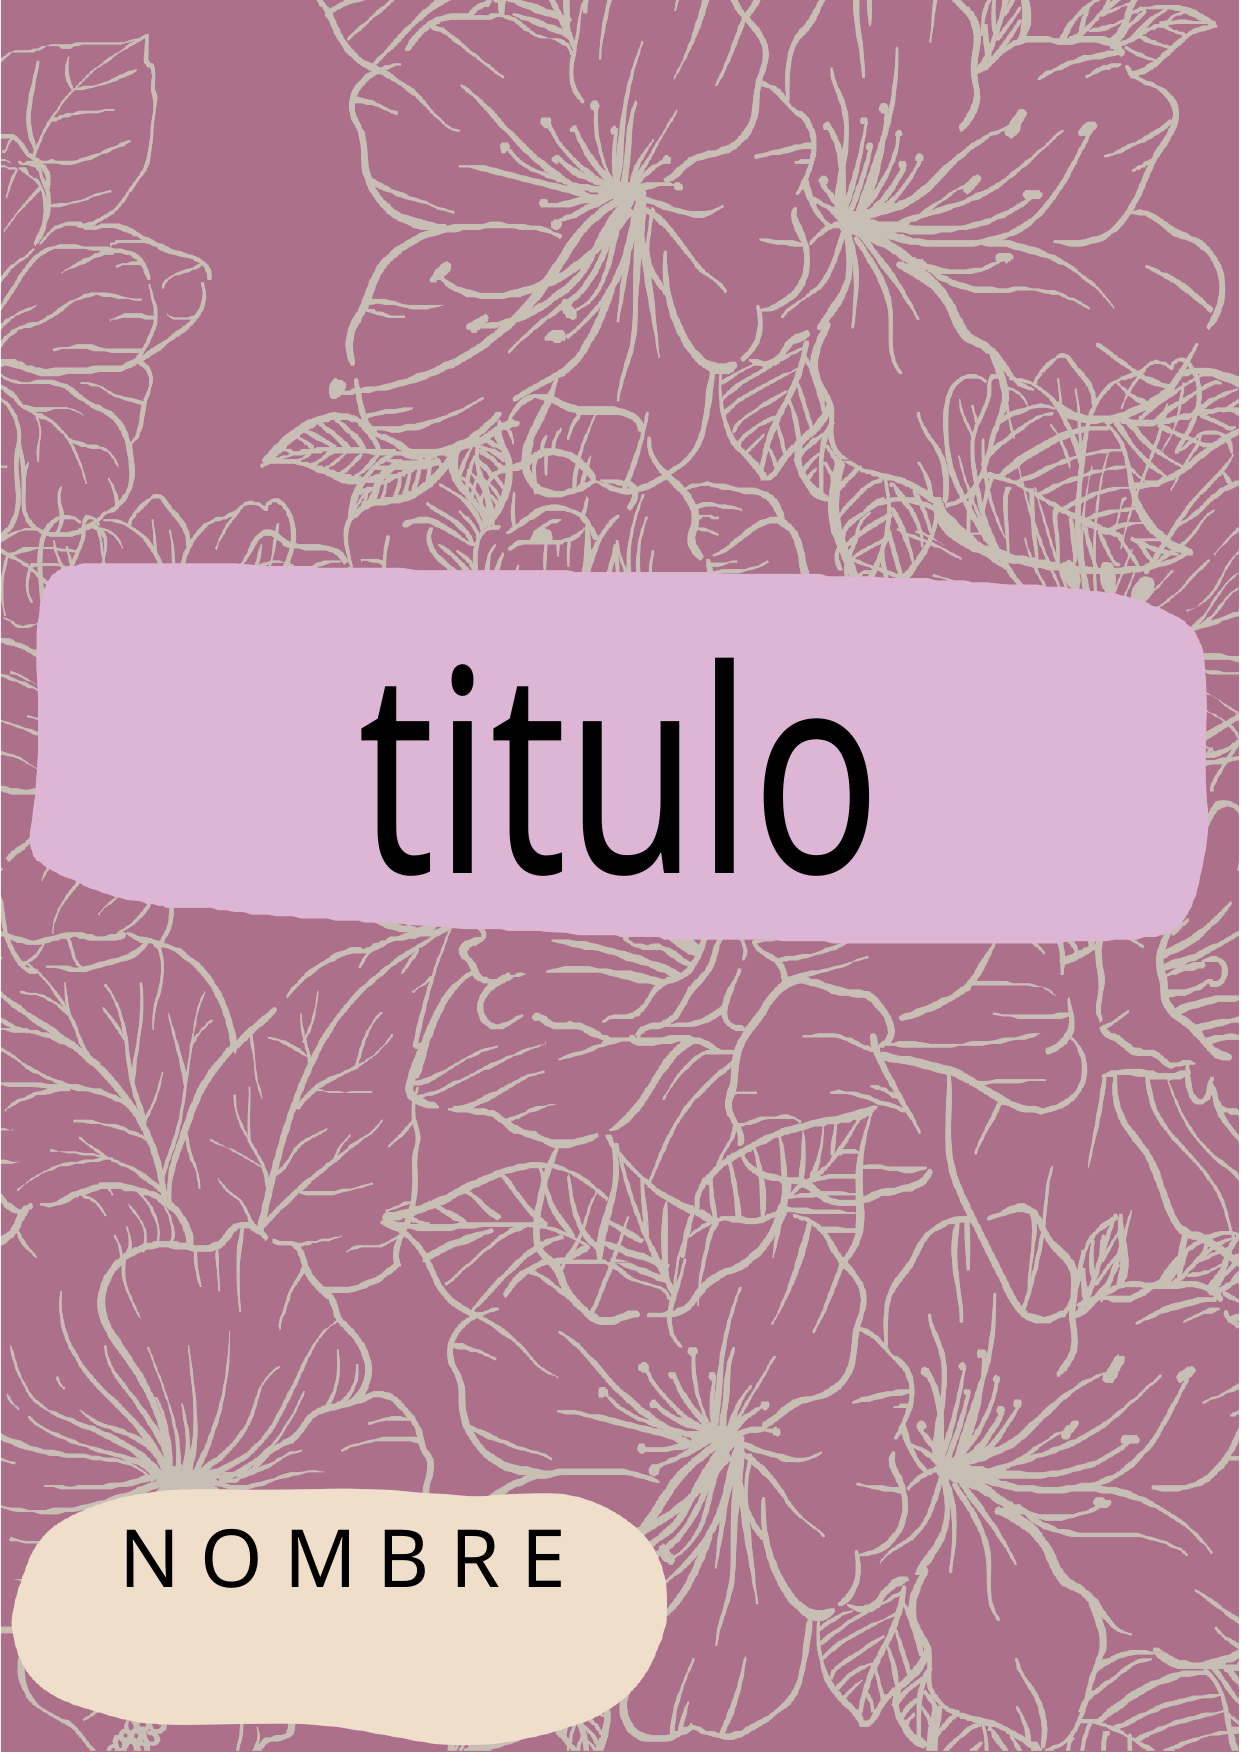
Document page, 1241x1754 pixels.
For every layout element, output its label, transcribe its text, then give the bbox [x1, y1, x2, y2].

text N O M B R E [119, 1502, 1065, 1611]
picture [0, 0, 1239, 1752]
title titulo [346, 534, 894, 959]
